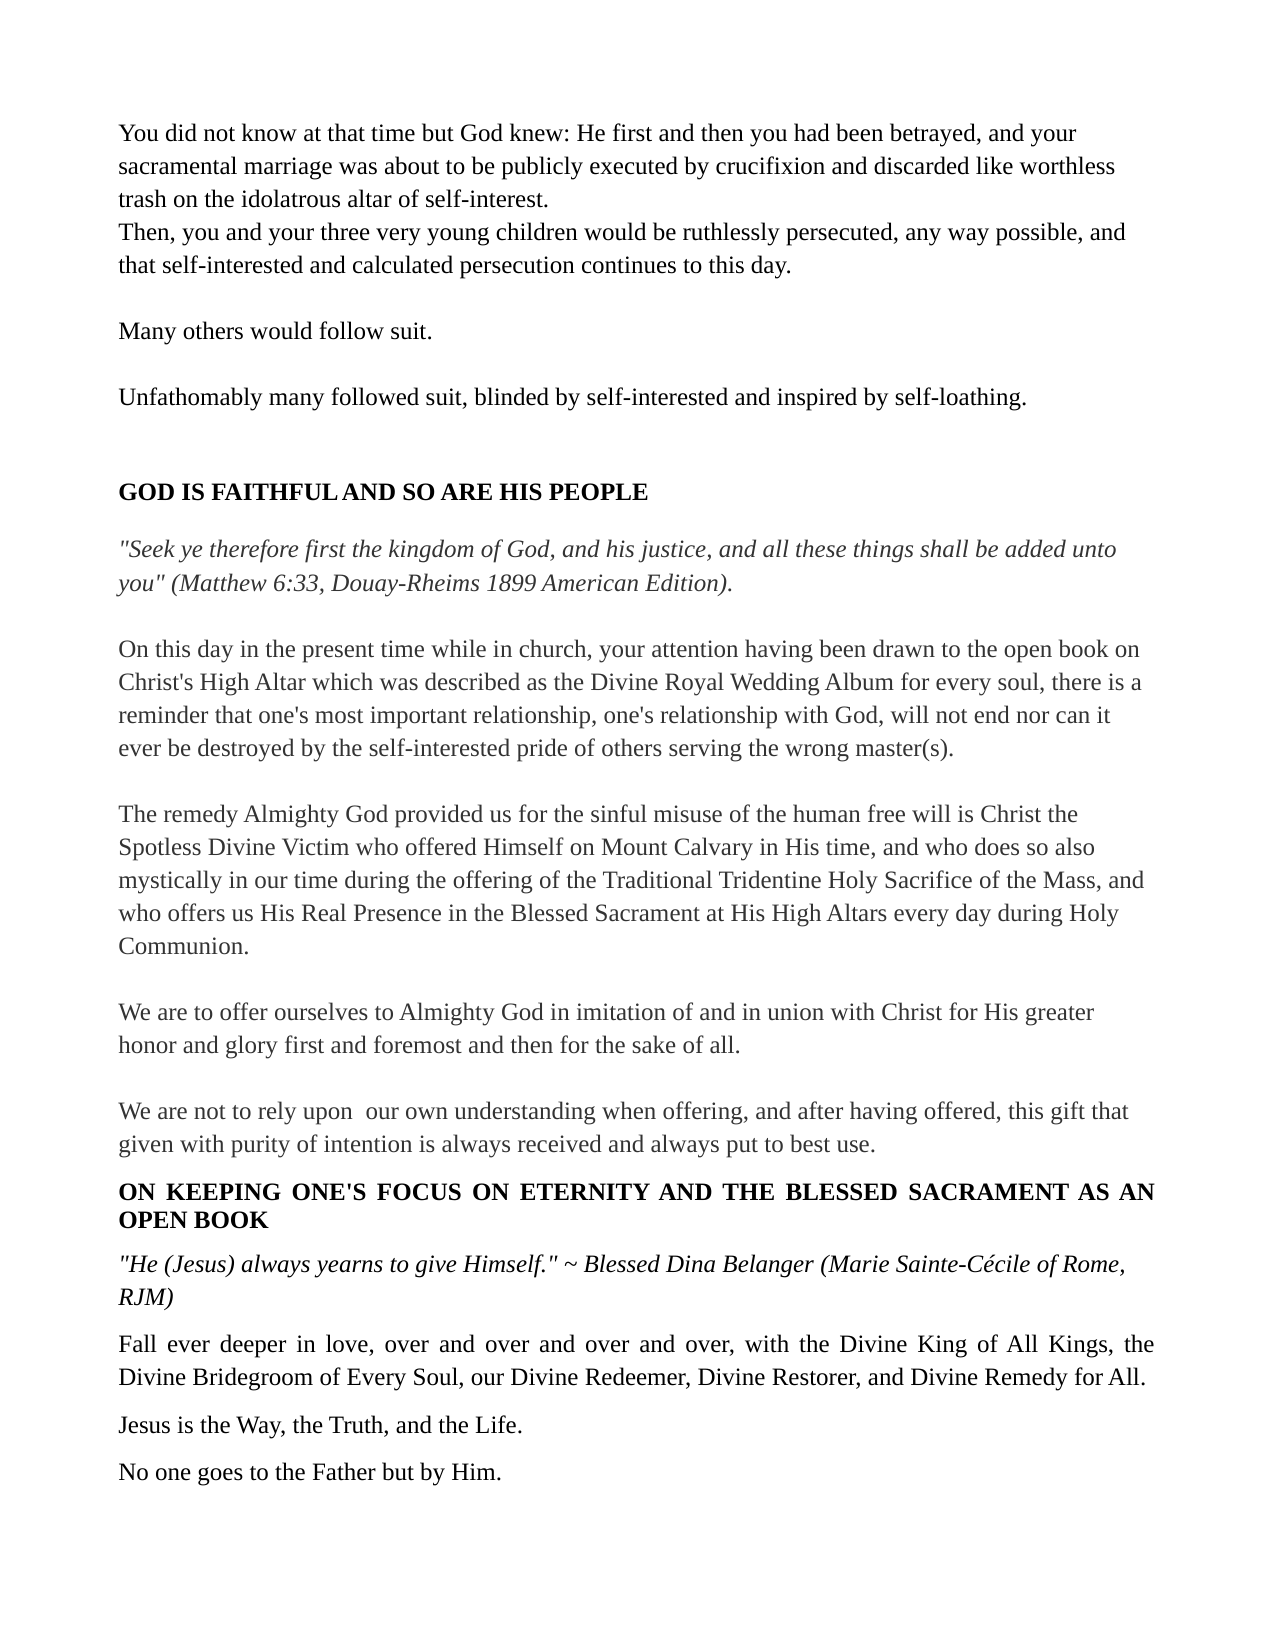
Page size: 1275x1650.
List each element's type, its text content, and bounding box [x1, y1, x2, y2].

text You did not know at that time but God knew: He first and then you had been betrayed, and your sacramental marriage was about to be publicly executed by crucifixion and discarded like worthless trash on the idolatrous altar of self-interest. [118, 118, 1157, 213]
text Jesus is the Way, the Truth, and the Life. [118, 1410, 1157, 1439]
text GOD IS FAITHFUL AND SO ARE HIS PEOPLE [118, 477, 1157, 506]
text Unfathomably many followed suit, blinded by self-interested and inspired by self-loathing. [118, 382, 1157, 411]
text ON KEEPING ONE'S FOCUS ON ETERNITY AND THE BLESSED SACRAMENT AS AN OPEN BOOK [118, 1177, 1157, 1234]
text No one goes to the Father but by Him. [118, 1457, 1157, 1486]
text Many others would follow suit. [118, 316, 1157, 345]
text "He (Jesus) always yearns to give Himself." ~ Blessed Dina Belanger (Marie Sainte-Cécile of Rome, RJM) [118, 1249, 1157, 1310]
text "Seek ye therefore first the kingdom of God, and his justice, and all these things shall be added unto you" (Matthew 6:33, Douay-Rheims 1899 American Edition). On this day in the present time while in church, your attention having been drawn to the open book on Christ's High Altar which was described as the Divine Royal Wedding Album for every soul, there is a reminder that one's most important relationship, one's relationship with God, will not end nor can it ever be destroyed by the self-interested pride of others serving the wrong master(s). The remedy Almighty God provided us for the sinful misuse of the human free will is Christ the Spotless Divine Victim who offered Himself on Mount Calvary in His time, and who does so also mystically in our time during the offering of the Traditional Tridentine Holy Sacrifice of the Mass, and who offers us His Real Presence in the Blessed Sacrament at His High Altars every day during Holy Communion. We are to offer ourselves to Almighty God in imitation of and in union with Christ for His greater honor and glory first and foremost and then for the sake of all. We are not to rely upon our own understanding when offering, and after having offered, this gift that given with purity of intention is always received and always put to best use. [118, 534, 1157, 1158]
text Fall ever deeper in love, over and over and over and over, with the Divine King of All Kings, the Divine Bridegroom of Every Soul, our Divine Redeemer, Divine Restorer, and Divine Remedy for All. [118, 1329, 1157, 1391]
text Then, you and your three very young children would be ruthlessly persecuted, any way possible, and that self-interested and calculated persecution continues to this day. [118, 217, 1157, 279]
